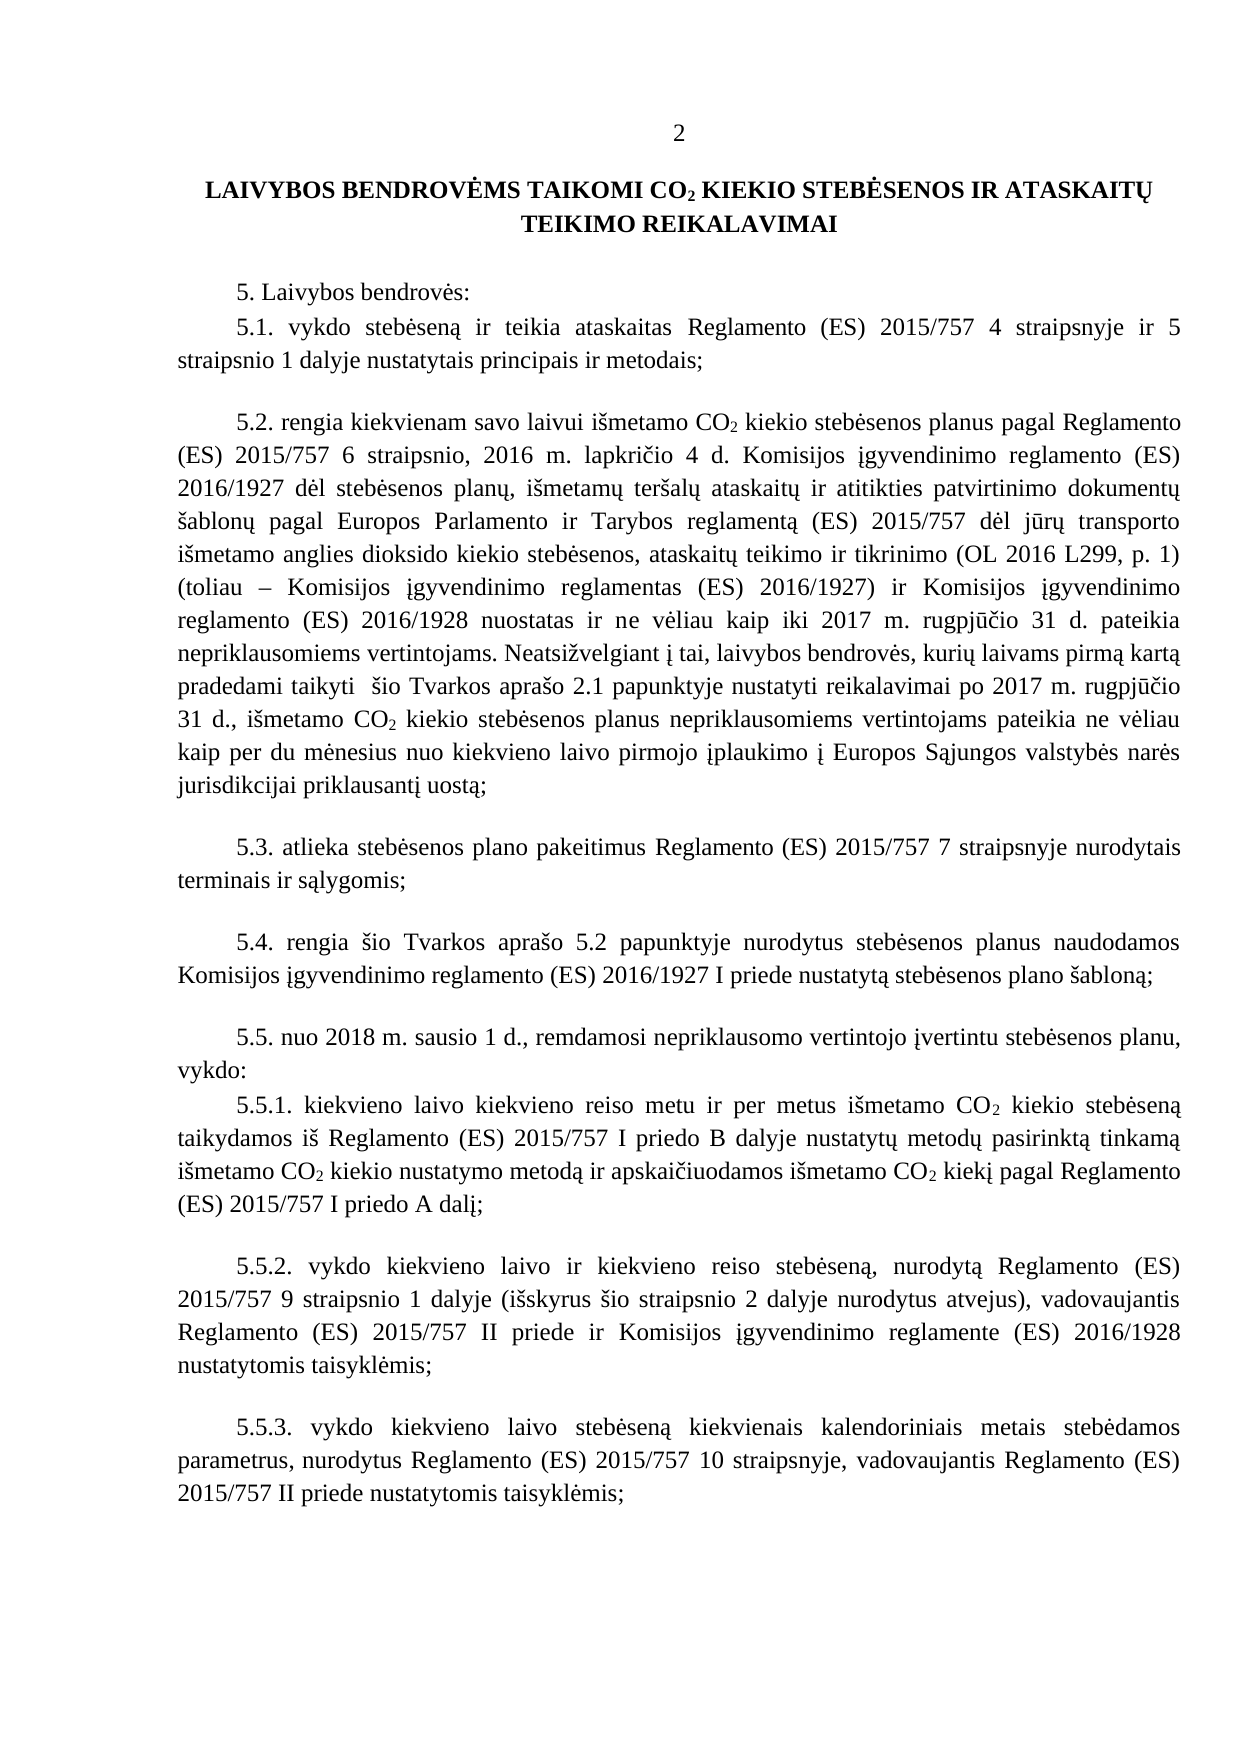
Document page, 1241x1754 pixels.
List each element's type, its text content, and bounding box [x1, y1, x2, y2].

text 5.2. rengia kiekvienam savo laivui išmetamo CO2 kiekio stebėsenos planus pagal Reglamento (ES) 2015/757 6 straipsnio, 2016 m. lapkričio 4 d. Komisijos įgyvendinimo reglamento (ES) 2016/1927 dėl stebėsenos planų, išmetamų teršalų ataskaitų ir atitikties patvirtinimo dokumentų šablonų pagal Europos Parlamento ir Tarybos reglamentą (ES) 2015/757 dėl jūrų transporto išmetamo anglies dioksido kiekio stebėsenos, ataskaitų teikimo ir tikrinimo (OL 2016 L299, p. 1) (toliau – Komisijos įgyvendinimo reglamentas (ES) 2016/1927) ir Komisijos įgyvendinimo reglamento (ES) 2016/1928 nuostatas ir ne vėliau kaip iki 2017 m. rugpjūčio 31 d. pateikia nepriklausomiems vertintojams. Neatsižvelgiant į tai, laivybos bendrovės, kurių laivams pirmą kartą pradedami taikyti šio Tvarkos aprašo 2.1 papunktyje nustatyti reikalavimai po 2017 m. rugpjūčio 31 d., išmetamo CO2 kiekio stebėsenos planus nepriklausomiems vertintojams pateikia ne vėliau kaip per du mėnesius nuo kiekvieno laivo pirmojo įplaukimo į Europos Sąjungos valstybės narės jurisdikcijai priklausantį uostą; [177, 407, 1181, 799]
text 5.1. vykdo stebėseną ir teikia ataskaitas Reglamento (ES) 2015/757 4 straipsnyje ir 5 straipsnio 1 dalyje nustatytais principais ir metodais; [177, 312, 1181, 374]
text 5.5.2. vykdo kiekvieno laivo ir kiekvieno reiso stebėseną, nurodytą Reglamento (ES) 2015/757 9 straipsnio 1 dalyje (išskyrus šio straipsnio 2 dalyje nurodytus atvejus), vadovaujantis Reglamento (ES) 2015/757 II priede ir Komisijos įgyvendinimo reglamente (ES) 2016/1928 nustatytomis taisyklėmis; [177, 1251, 1181, 1379]
text 5. Laivybos bendrovės: [177, 277, 1181, 306]
text 5.3. atlieka stebėsenos plano pakeitimus Reglamento (ES) 2015/757 7 straipsnyje nurodytais terminais ir sąlygomis; [177, 832, 1181, 894]
text 5.5. nuo 2018 m. sausio 1 d., remdamosi nepriklausomo vertintojo įvertintu stebėsenos planu, vykdo: [177, 1022, 1181, 1084]
text LAIVYBOS BENDROVĖMS TAIKOMI CO2 KIEKIO STEBĖSENOS IR ATASKAITŲ TEIKIMO REIKALAVIMAI [177, 176, 1181, 237]
text 5.4. rengia šio Tvarkos aprašo 5.2 papunktyje nurodytus stebėsenos planus naudodamos Komisijos įgyvendinimo reglamento (ES) 2016/1927 I priede nustatytą stebėsenos plano šabloną; [177, 927, 1181, 989]
text 5.5.1. kiekvieno laivo kiekvieno reiso metu ir per metus išmetamo CO2 kiekio stebėseną taikydamos iš Reglamento (ES) 2015/757 I priedo B dalyje nustatytų metodų pasirinktą tinkamą išmetamo CO2 kiekio nustatymo metodą ir apskaičiuodamos išmetamo CO2 kiekį pagal Reglamento (ES) 2015/757 I priedo A dalį; [177, 1090, 1181, 1218]
text 5.5.3. vykdo kiekvieno laivo stebėseną kiekvienais kalendoriniais metais stebėdamos parametrus, nurodytus Reglamento (ES) 2015/757 10 straipsnyje, vadovaujantis Reglamento (ES) 2015/757 II priede nustatytomis taisyklėmis; [177, 1412, 1181, 1507]
